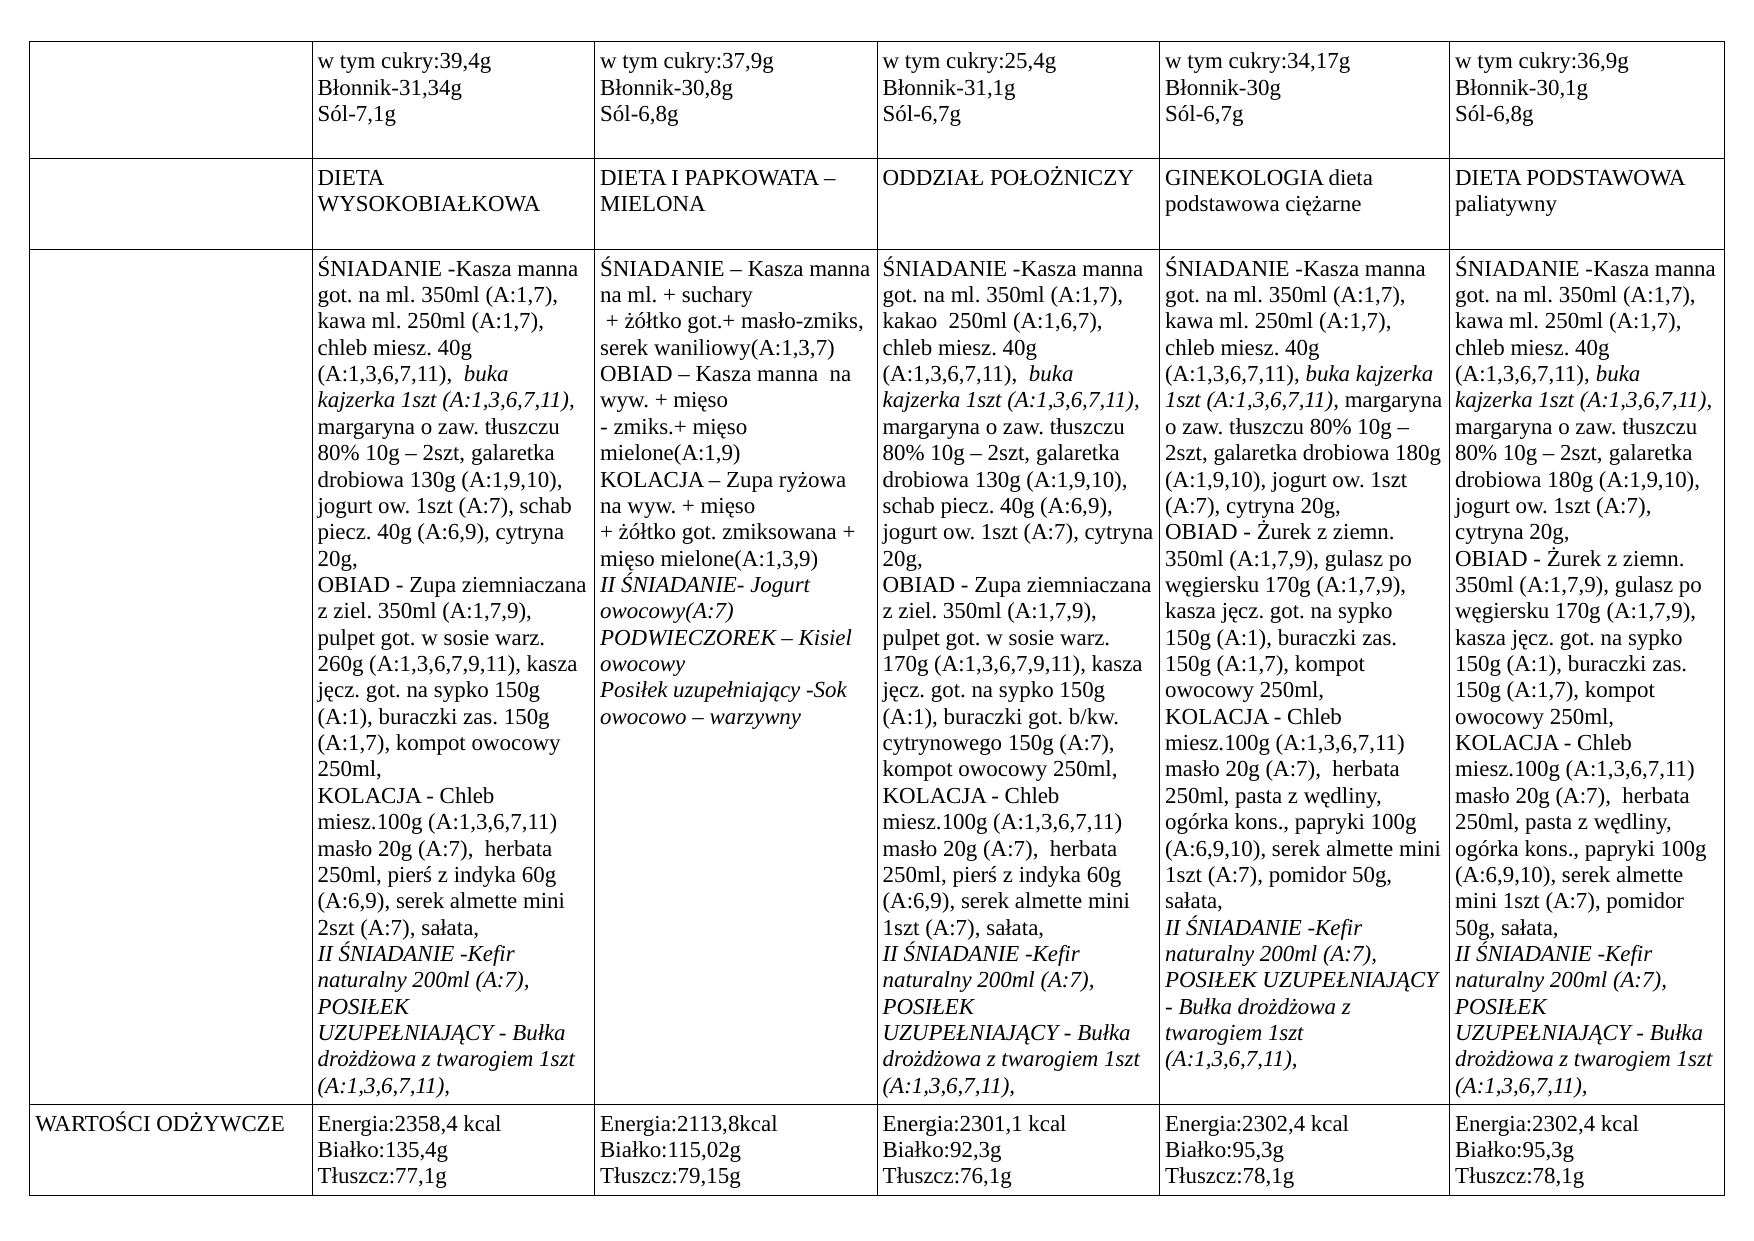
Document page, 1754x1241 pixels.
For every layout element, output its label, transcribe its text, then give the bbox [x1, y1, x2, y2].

table_cell GINEKOLOGIA dieta podstawowa ciężarne [1160, 159, 1449, 249]
table_cell ŚNIADANIE -Kasza manna got. na ml. 350ml (A:1,7), kawa ml. 250ml (A:1,7), chleb miesz. 40g (A:1,3,6,7,11), buka kajzerka 1szt (A:1,3,6,7,11), margaryna o zaw. tłuszczu 80% 10g – 2szt, galaretka drobiowa 180g (A:1,9,10), jogurt ow. 1szt (A:7), cytryna 20g, OBIAD - Żurek z ziemn. 350ml (A:1,7,9), gulasz po węgiersku 170g (A:1,7,9), kasza jęcz. got. na sypko 150g (A:1), buraczki zas. 150g (A:1,7), kompot owocowy 250ml, KOLACJA - Chleb miesz.100g (A:1,3,6,7,11) masło 20g (A:7), herbata 250ml, pasta z wędliny, ogórka kons., papryki 100g (A:6,9,10), serek almette mini 1szt (A:7), pomidor 50g, sałata, II ŚNIADANIE -Kefir naturalny 200ml (A:7), POSIŁEK UZUPEŁNIAJĄCY - Bułka drożdżowa z twarogiem 1szt (A:1,3,6,7,11), [1450, 250, 1724, 1104]
table_cell w tym cukry:25,4g Błonnik-31,1g Sól-6,7g [878, 42, 1159, 158]
table_cell w tym cukry:39,4g Błonnik-31,34g Sól-7,1g [313, 42, 594, 158]
table_cell ŚNIADANIE -Kasza manna got. na ml. 350ml (A:1,7), kawa ml. 250ml (A:1,7), chleb miesz. 40g (A:1,3,6,7,11), buka kajzerka 1szt (A:1,3,6,7,11), margaryna o zaw. tłuszczu 80% 10g – 2szt, galaretka drobiowa 130g (A:1,9,10), jogurt ow. 1szt (A:7), schab piecz. 40g (A:6,9), cytryna 20g, OBIAD - Zupa ziemniaczana z ziel. 350ml (A:1,7,9), pulpet got. w sosie warz. 260g (A:1,3,6,7,9,11), kasza jęcz. got. na sypko 150g (A:1), buraczki zas. 150g (A:1,7), kompot owocowy 250ml, KOLACJA - Chleb miesz.100g (A:1,3,6,7,11) masło 20g (A:7), herbata 250ml, pierś z indyka 60g (A:6,9), serek almette mini 2szt (A:7), sałata, II ŚNIADANIE -Kefir naturalny 200ml (A:7), POSIŁEK UZUPEŁNIAJĄCY - Bułka drożdżowa z twarogiem 1szt (A:1,3,6,7,11), [313, 250, 594, 1104]
table_cell Energia:2113,8kcal Białko:115,02g Tłuszcz:79,15g [595, 1105, 877, 1194]
table_cell [30, 42, 312, 158]
table_cell w tym cukry:36,9g Błonnik-30,1g Sól-6,8g [1450, 42, 1724, 158]
table_cell Energia:2302,4 kcal Białko:95,3g Tłuszcz:78,1g [1160, 1105, 1449, 1194]
table_cell w tym cukry:34,17g Błonnik-30g Sól-6,7g [1160, 42, 1449, 158]
table_cell DIETA PODSTAWOWA paliatywny [1450, 159, 1724, 249]
table_cell DIETA I PAPKOWATA – MIELONA [595, 159, 877, 249]
table_cell [30, 250, 312, 1104]
table_cell Energia:2358,4 kcal Białko:135,4g Tłuszcz:77,1g [313, 1105, 594, 1194]
table_cell [30, 159, 312, 249]
table_cell Energia:2301,1 kcal Białko:92,3g Tłuszcz:76,1g [878, 1105, 1159, 1194]
table_cell WARTOŚCI ODŻYWCZE [30, 1105, 312, 1194]
table_cell ŚNIADANIE – Kasza manna na ml. + suchary + żółtko got.+ masło-zmiks, serek waniliowy(A:1,3,7) OBIAD – Kasza manna na wyw. + mięso - zmiks.+ mięso mielone(A:1,9) KOLACJA – Zupa ryżowa na wyw. + mięso + żółtko got. zmiksowana + mięso mielone(A:1,3,9) II ŚNIADANIE- Jogurt owocowy(A:7) PODWIECZOREK – Kisiel owocowy Posiłek uzupełniający -Sok owocowo – warzywny [595, 250, 877, 1104]
table_cell w tym cukry:37,9g Błonnik-30,8g Sól-6,8g [595, 42, 877, 158]
table_cell DIETA WYSOKOBIAŁKOWA [313, 159, 594, 249]
table_cell Energia:2302,4 kcal Białko:95,3g Tłuszcz:78,1g [1450, 1105, 1724, 1194]
table_cell ŚNIADANIE -Kasza manna got. na ml. 350ml (A:1,7), kakao 250ml (A:1,6,7), chleb miesz. 40g (A:1,3,6,7,11), buka kajzerka 1szt (A:1,3,6,7,11), margaryna o zaw. tłuszczu 80% 10g – 2szt, galaretka drobiowa 130g (A:1,9,10), schab piecz. 40g (A:6,9), jogurt ow. 1szt (A:7), cytryna 20g, OBIAD - Zupa ziemniaczana z ziel. 350ml (A:1,7,9), pulpet got. w sosie warz. 170g (A:1,3,6,7,9,11), kasza jęcz. got. na sypko 150g (A:1), buraczki got. b/kw. cytrynowego 150g (A:7), kompot owocowy 250ml, KOLACJA - Chleb miesz.100g (A:1,3,6,7,11) masło 20g (A:7), herbata 250ml, pierś z indyka 60g (A:6,9), serek almette mini 1szt (A:7), sałata, II ŚNIADANIE -Kefir naturalny 200ml (A:7), POSIŁEK UZUPEŁNIAJĄCY - Bułka drożdżowa z twarogiem 1szt (A:1,3,6,7,11), [878, 250, 1159, 1104]
table_cell ŚNIADANIE -Kasza manna got. na ml. 350ml (A:1,7), kawa ml. 250ml (A:1,7), chleb miesz. 40g (A:1,3,6,7,11), buka kajzerka 1szt (A:1,3,6,7,11), margaryna o zaw. tłuszczu 80% 10g – 2szt, galaretka drobiowa 180g (A:1,9,10), jogurt ow. 1szt (A:7), cytryna 20g, OBIAD - Żurek z ziemn. 350ml (A:1,7,9), gulasz po węgiersku 170g (A:1,7,9), kasza jęcz. got. na sypko 150g (A:1), buraczki zas. 150g (A:1,7), kompot owocowy 250ml, KOLACJA - Chleb miesz.100g (A:1,3,6,7,11) masło 20g (A:7), herbata 250ml, pasta z wędliny, ogórka kons., papryki 100g (A:6,9,10), serek almette mini 1szt (A:7), pomidor 50g, sałata, II ŚNIADANIE -Kefir naturalny 200ml (A:7), POSIŁEK UZUPEŁNIAJĄCY - Bułka drożdżowa z twarogiem 1szt (A:1,3,6,7,11), [1160, 250, 1449, 1104]
table_cell ODDZIAŁ POŁOŻNICZY [878, 159, 1159, 249]
